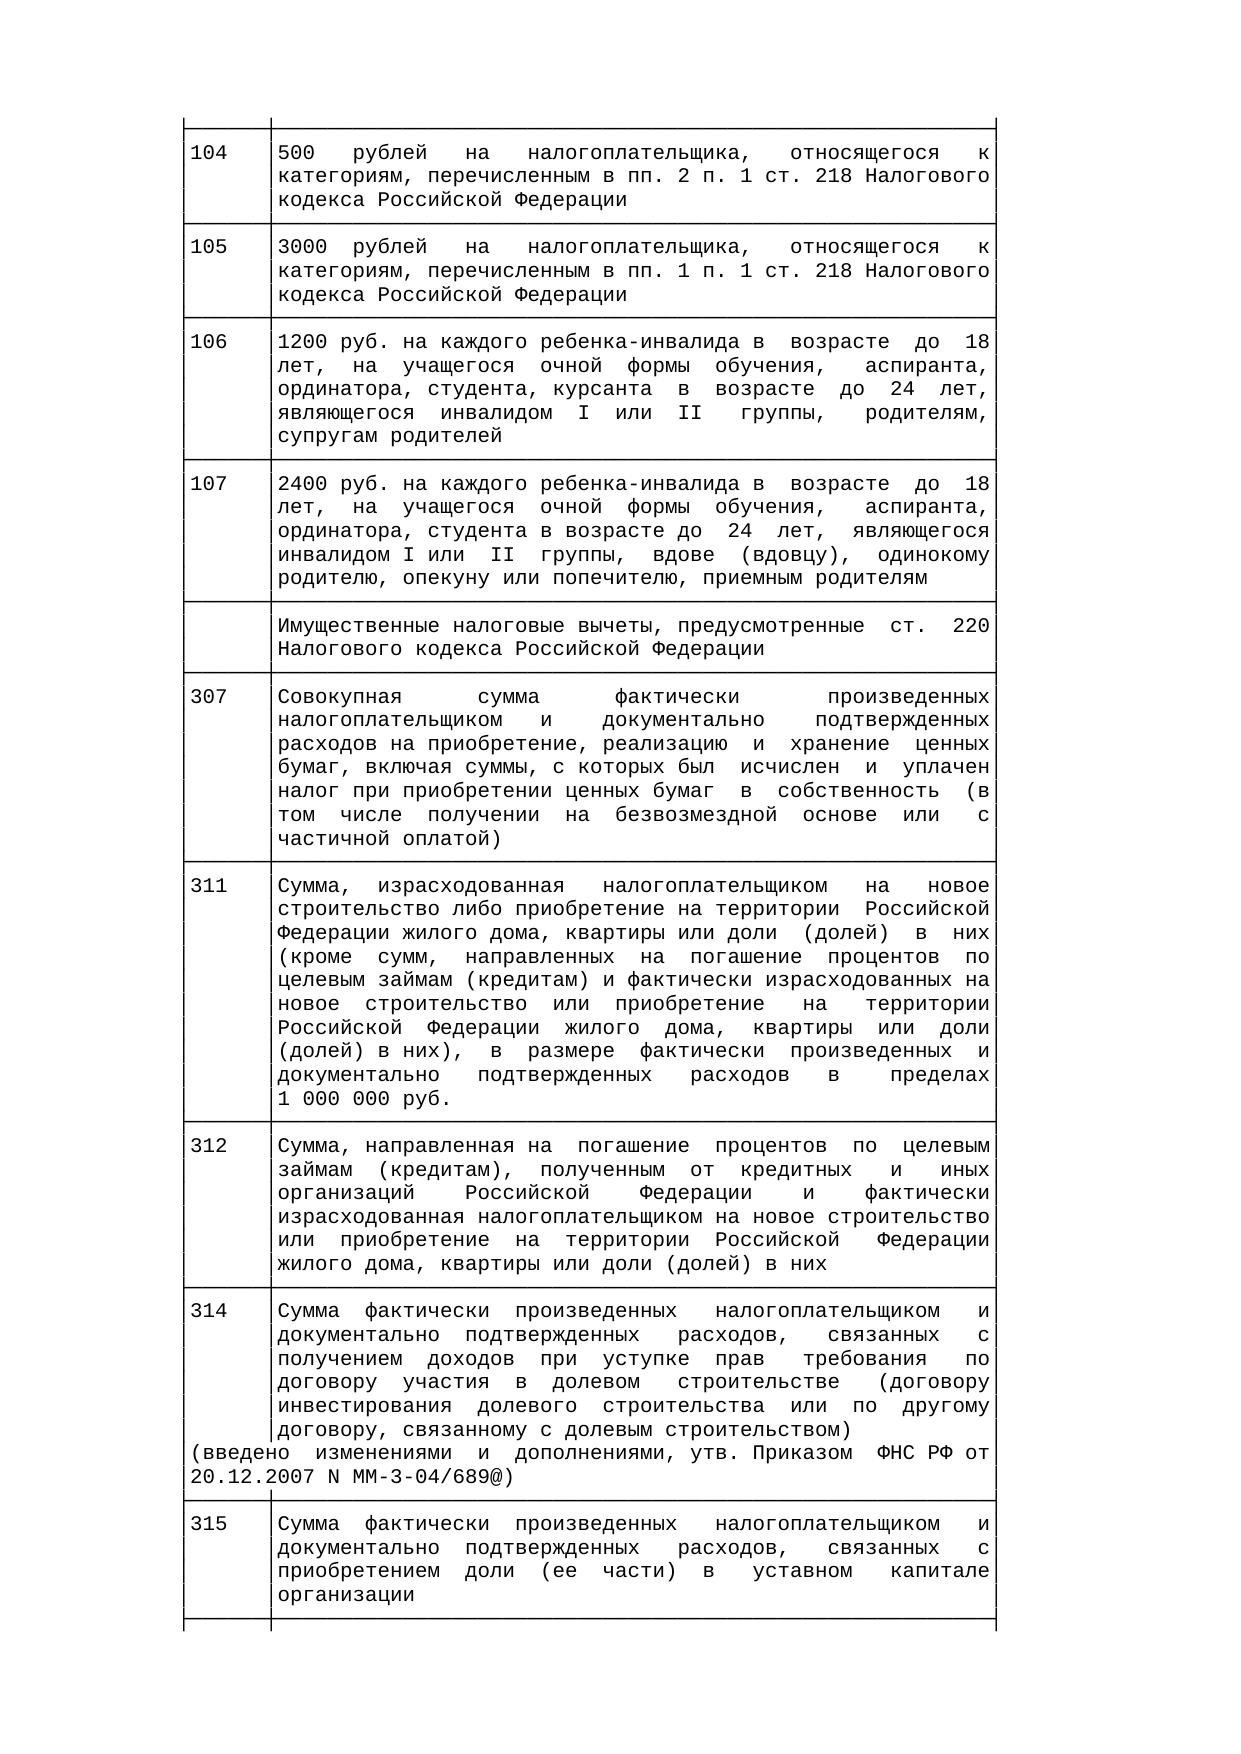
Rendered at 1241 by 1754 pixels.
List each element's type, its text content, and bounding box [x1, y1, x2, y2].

text ├──────┼─────────────────────────────────────────────────────────┤ [272, 224, 996, 236]
text │107 │2400 руб. на каждого ребенка-инвалида в возрасте до 18│ [184, 473, 271, 496]
text │312 │Сумма, направленная на погашение процентов по целевым│ [272, 1135, 996, 1158]
text │ │документально подтвержденных расходов, связанных с│ [177, 1324, 1152, 1348]
text │ │израсходованная налогоплательщиком на новое строительство│ [272, 1206, 996, 1229]
text │311 │Сумма, израсходованная налогоплательщиком на новое│ [997, 875, 1152, 898]
text │106 │1200 руб. на каждого ребенка-инвалида в возрасте до 18│ [184, 331, 271, 354]
text │ │кодекса Российской Федерации │ [272, 284, 996, 307]
text │314 │Сумма фактически произведенных налогоплательщиком и│ [177, 1300, 1152, 1324]
text │ │получением доходов при уступке прав требования по│ [272, 1348, 996, 1371]
text ├──────┼─────────────────────────────────────────────────────────┤ [272, 1619, 996, 1631]
text ├──────┼─────────────────────────────────────────────────────────┤ [177, 118, 1152, 142]
text │ │инвалидом I или II группы, вдове (вдовцу), одинокому│ [184, 544, 271, 567]
text ├──────┼─────────────────────────────────────────────────────────┤ [997, 213, 1152, 236]
text │ │расходов на приобретение, реализацию и хранение ценных│ [272, 733, 996, 757]
text │ │расходов на приобретение, реализацию и хранение ценных│ [184, 733, 271, 757]
text │ │категориям, перечисленным в пп. 2 п. 1 ст. 218 Налогового│ [177, 165, 1152, 189]
text │ │ординатора, студента, курсанта в возрасте до 24 лет,│ [177, 378, 1152, 402]
text │ │(кроме сумм, направленных на погашение процентов по│ [997, 946, 1152, 969]
text │ │Федерации жилого дома, квартиры или доли (долей) в них│ [177, 922, 1152, 946]
text │ │налог при приобретении ценных бумаг в собственность (в│ [177, 780, 1152, 804]
text ├──────┼─────────────────────────────────────────────────────────┤ [272, 1277, 996, 1287]
text │ │инвестирования долевого строительства или по другому│ [177, 1395, 1152, 1419]
text │307 │Совокупная сумма фактически произведенных│ [997, 686, 1152, 709]
text ├──────┼─────────────────────────────────────────────────────────┤ [272, 213, 996, 223]
text │ │ординатора, студента в возрасте до 24 лет, являющегося│ [177, 520, 1152, 544]
text │315 │Сумма фактически произведенных налогоплательщиком и│ [177, 1513, 1152, 1537]
text │ │кодекса Российской Федерации │ [997, 284, 1152, 307]
text │ │(долей) в них), в размере фактически произведенных и│ [177, 1040, 1152, 1064]
text │307 │Совокупная сумма фактически произведенных│ [272, 686, 996, 709]
text │ │(кроме сумм, направленных на погашение процентов по│ [272, 946, 996, 969]
text │ │лет, на учащегося очной формы обучения, аспиранта,│ [177, 496, 1152, 520]
text │ │кодекса Российской Федерации │ [184, 284, 271, 307]
text │ │расходов на приобретение, реализацию и хранение ценных│ [997, 733, 1152, 757]
text │ │Имущественные налоговые вычеты, предусмотренные ст. 220│ [184, 615, 271, 638]
text │ │Имущественные налоговые вычеты, предусмотренные ст. 220│ [272, 615, 996, 638]
text │ │(кроме сумм, направленных на погашение процентов по│ [184, 946, 271, 969]
text │312 │Сумма, направленная на погашение процентов по целевым│ [184, 1135, 271, 1158]
text ├──────┼─────────────────────────────────────────────────────────┤ [997, 1608, 1152, 1631]
text │ │кодекса Российской Федерации │ [177, 189, 1152, 213]
text │307 │Совокупная сумма фактически произведенных│ [184, 686, 271, 709]
text │ │организаций Российской Федерации и фактически│ [177, 1182, 1152, 1206]
text │ │договору участия в долевом строительстве (договору│ [177, 1371, 1152, 1395]
text │ │документально подтвержденных расходов, связанных с│ [997, 1537, 1152, 1561]
text │ │организации │ [177, 1584, 1152, 1608]
text │ │или приобретение на территории Российской Федерации│ [177, 1229, 1152, 1253]
text │311 │Сумма, израсходованная налогоплательщиком на новое│ [272, 875, 996, 898]
text │ │1 000 000 руб. │ [997, 1088, 1152, 1111]
text │107 │2400 руб. на каждого ребенка-инвалида в возрасте до 18│ [997, 473, 1152, 496]
text ├──────┼─────────────────────────────────────────────────────────┤ [272, 1608, 996, 1618]
text │ │лет, на учащегося очной формы обучения, аспиранта,│ [177, 354, 1152, 378]
text │ │израсходованная налогоплательщиком на новое строительство│ [184, 1206, 271, 1229]
text │ │документально подтвержденных расходов, связанных с│ [272, 1537, 996, 1561]
text ├──────┼─────────────────────────────────────────────────────────┤ [177, 1111, 1152, 1135]
text │ │строительство либо приобретение на территории Российской│ [177, 898, 1152, 922]
text │ │целевым займам (кредитам) и фактически израсходованных на│ [177, 969, 1152, 993]
text │ │займам (кредитам), полученным от кредитных и иных│ [177, 1158, 1152, 1182]
text ├──────┼─────────────────────────────────────────────────────────┤ [177, 449, 1152, 473]
text │20.12.2007 N ММ-3-04/689@) │ [184, 1466, 996, 1489]
text │ │том числе получении на безвозмездной основе или с│ [997, 804, 1152, 827]
text │ │являющегося инвалидом I или II группы, родителям,│ [272, 402, 996, 426]
text ├──────┼─────────────────────────────────────────────────────────┤ [272, 1288, 996, 1300]
text │ │инвалидом I или II группы, вдове (вдовцу), одинокому│ [272, 544, 996, 567]
text │ │категориям, перечисленным в пп. 1 п. 1 ст. 218 Налогового│ [177, 260, 1152, 284]
text │106 │1200 руб. на каждого ребенка-инвалида в возрасте до 18│ [272, 331, 996, 354]
text ├──────┼─────────────────────────────────────────────────────────┤ [177, 662, 1152, 686]
text │20.12.2007 N ММ-3-04/689@) │ [997, 1466, 1152, 1489]
text │104 │500 рублей на налогоплательщика, относящегося к│ [997, 142, 1152, 165]
text │ │Российской Федерации жилого дома, квартиры или доли│ [997, 1017, 1152, 1040]
text │ │1 000 000 руб. │ [272, 1088, 996, 1111]
text │ │Налогового кодекса Российской Федерации │ [177, 638, 1152, 662]
text │ │родителю, опекуну или попечителю, приемным родителям │ [177, 567, 1152, 591]
text │105 │3000 рублей на налогоплательщика, относящегося к│ [177, 236, 1152, 260]
text │ │являющегося инвалидом I или II группы, родителям,│ [184, 402, 271, 426]
text │ │документально подтвержденных расходов, связанных с│ [184, 1537, 271, 1561]
text │ │договору, связанному с долевым строительством) │ [184, 1419, 271, 1442]
text │107 │2400 руб. на каждого ребенка-инвалида в возрасте до 18│ [272, 473, 996, 496]
text │106 │1200 руб. на каждого ребенка-инвалида в возрасте до 18│ [997, 331, 1152, 354]
text │ │получением доходов при уступке прав требования по│ [184, 1348, 271, 1371]
text ├──────┼─────────────────────────────────────────────────────────┤ [997, 1277, 1152, 1300]
text │ │жилого дома, квартиры или доли (долей) в них │ [177, 1253, 1152, 1277]
text ├──────┼─────────────────────────────────────────────────────────┤ [177, 1489, 1152, 1513]
text ├──────┼─────────────────────────────────────────────────────────┤ [177, 851, 1152, 875]
text │ │том числе получении на безвозмездной основе или с│ [184, 804, 271, 827]
text │ │инвалидом I или II группы, вдове (вдовцу), одинокому│ [997, 544, 1152, 567]
text │ │Российской Федерации жилого дома, квартиры или доли│ [272, 1017, 996, 1040]
text │ │супругам родителей │ [177, 426, 1152, 449]
text │ │Имущественные налоговые вычеты, предусмотренные ст. 220│ [997, 615, 1152, 638]
text │ │налогоплательщиком и документально подтвержденных│ [177, 709, 1152, 733]
text │ │документально подтвержденных расходов в пределах│ [177, 1064, 1152, 1088]
text │104 │500 рублей на налогоплательщика, относящегося к│ [184, 142, 271, 165]
text │ │1 000 000 руб. │ [184, 1088, 271, 1111]
text │ │том числе получении на безвозмездной основе или с│ [272, 804, 996, 827]
text │ │договору, связанному с долевым строительством) │ [997, 1419, 1152, 1442]
text │ │получением доходов при уступке прав требования по│ [997, 1348, 1152, 1371]
text │ │Российской Федерации жилого дома, квартиры или доли│ [184, 1017, 271, 1040]
text │ │являющегося инвалидом I или II группы, родителям,│ [997, 402, 1152, 426]
text ├──────┼─────────────────────────────────────────────────────────┤ [177, 591, 1152, 615]
text │ │договору, связанному с долевым строительством) │ [272, 1419, 996, 1442]
text │311 │Сумма, израсходованная налогоплательщиком на новое│ [184, 875, 271, 898]
text │312 │Сумма, направленная на погашение процентов по целевым│ [997, 1135, 1152, 1158]
text ├──────┼─────────────────────────────────────────────────────────┤ [177, 307, 1152, 331]
text │ │приобретением доли (ее части) в уставном капитале│ [177, 1561, 1152, 1584]
text │104 │500 рублей на налогоплательщика, относящегося к│ [272, 142, 996, 165]
text │ │частичной оплатой) │ [177, 827, 1152, 851]
text │ │бумаг, включая суммы, с которых был исчислен и уплачен│ [177, 757, 1152, 780]
text │(введено изменениями и дополнениями, утв. Приказом ФНС РФ от│ [177, 1442, 1152, 1466]
text │ │новое строительство или приобретение на территории│ [177, 993, 1152, 1017]
text │ │израсходованная налогоплательщиком на новое строительство│ [997, 1206, 1152, 1229]
